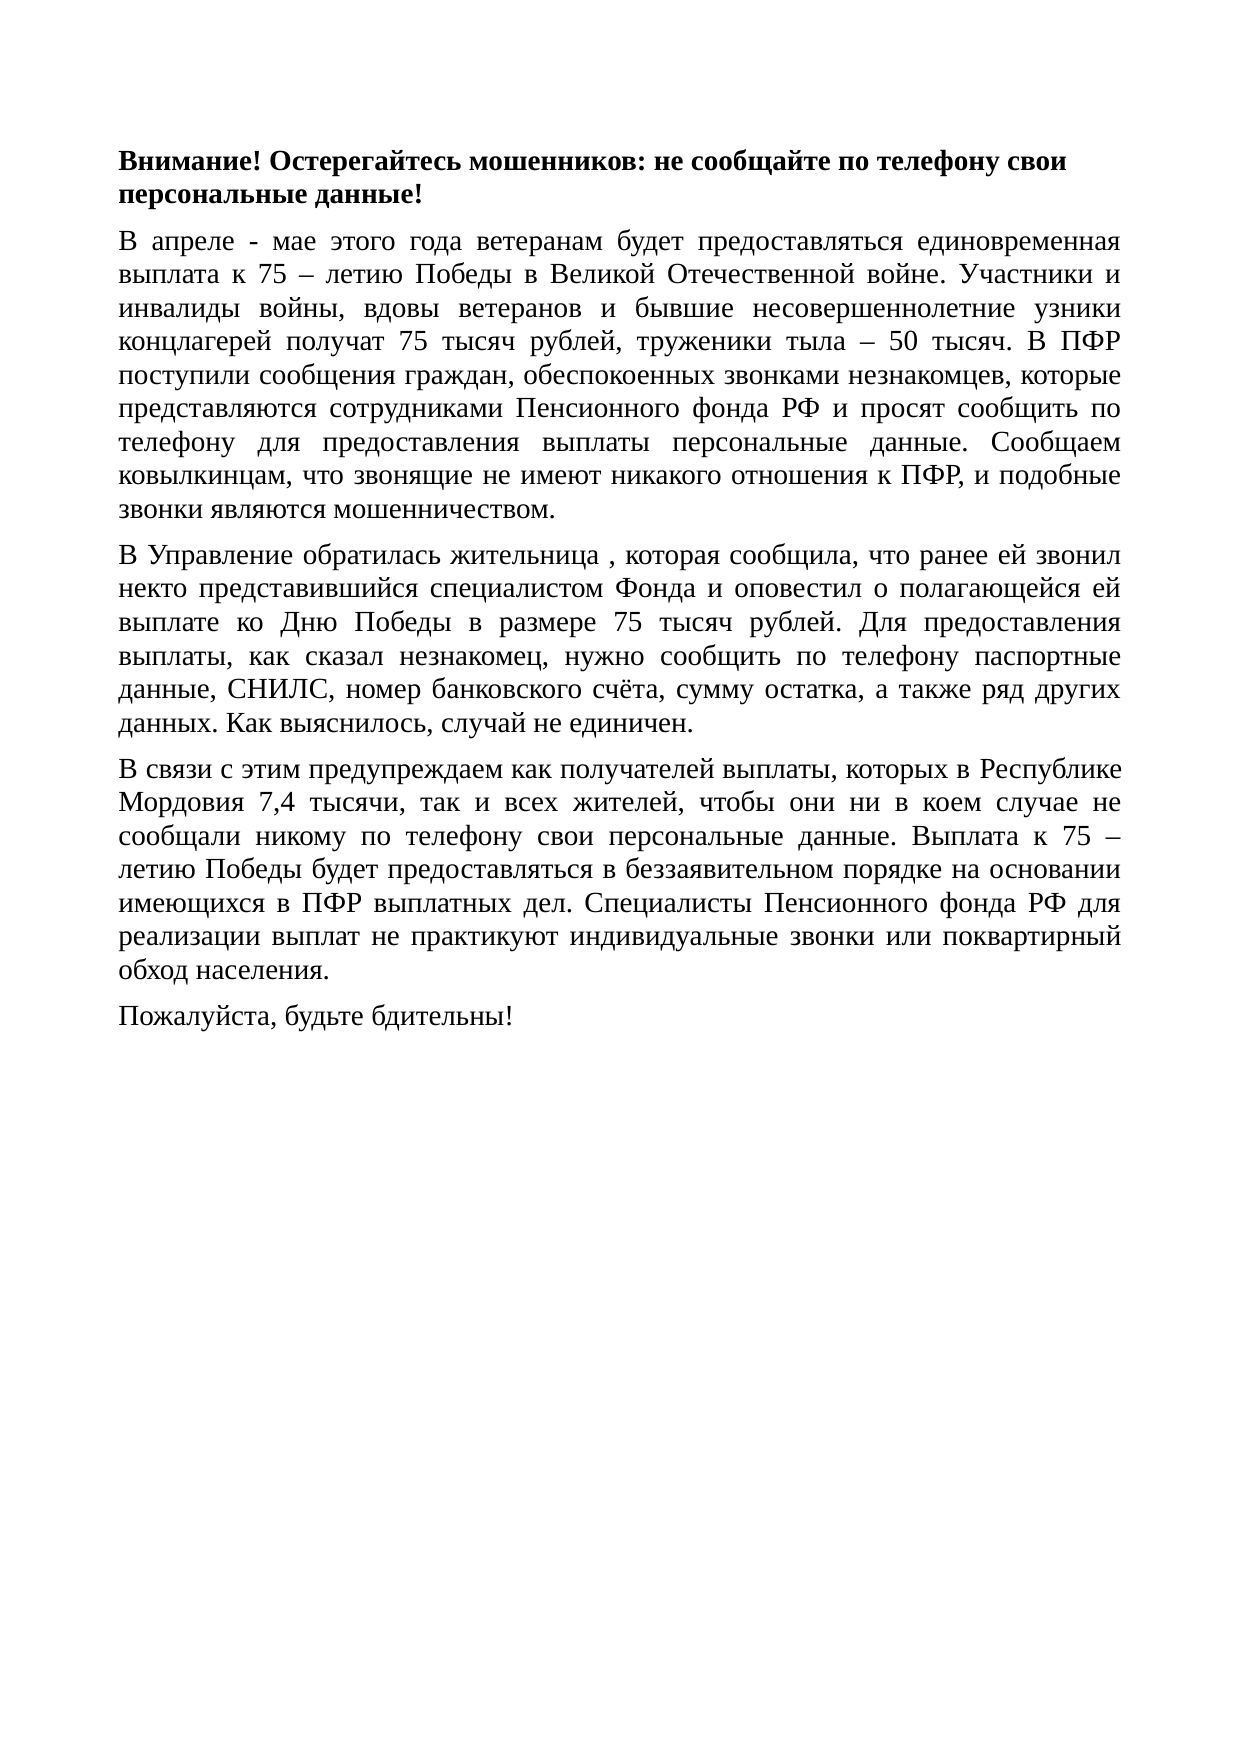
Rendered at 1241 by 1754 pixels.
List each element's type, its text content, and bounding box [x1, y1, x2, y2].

text В апреле - мае этого года ветеранам будет предоставляться единовременная выплата к 75 – летию Победы в Великой Отечественной войне. Участники и инвалиды войны, вдовы ветеранов и бывшие несовершеннолетние узники концлагерей получат 75 тысяч рублей, труженики тыла – 50 тысяч. В ПФР поступили сообщения граждан, обеспокоенных звонками незнакомцев, которые представляются сотрудниками Пенсионного фонда РФ и просят сообщить по телефону для предоставления выплаты персональные данные. Сообщаем ковылкинцам, что звонящие не имеют никакого отношения к ПФР, и подобные звонки являются мошенничеством. [118, 223, 1122, 524]
text В связи с этим предупреждаем как получателей выплаты, которых в Республике Мордовия 7,4 тысячи, так и всех жителей, чтобы они ни в коем случае не сообщали никому по телефону свои персональные данные. Выплата к 75 – летию Победы будет предоставляться в беззаявительном порядке на основании имеющихся в ПФР выплатных дел. Специалисты Пенсионного фонда РФ для реализации выплат не практикуют индивидуальные звонки или поквартирный обход населения. [118, 751, 1122, 986]
text В Управление обратилась жительница , которая сообщила, что ранее ей звонил некто представившийся специалистом Фонда и оповестил о полагающейся ей выплате ко Дню Победы в размере 75 тысяч рублей. Для предоставления выплаты, как сказал незнакомец, нужно сообщить по телефону паспортные данные, СНИЛС, номер банковского счёта, сумму остатка, а также ряд других данных. Как выяснилось, случай не единичен. [118, 537, 1122, 738]
text Пожалуйста, будьте бдительны! [118, 998, 1122, 1032]
subtitle Внимание! Остерегайтесь мошенников: не сообщайте по телефону свои персональные данные! [118, 143, 1122, 210]
